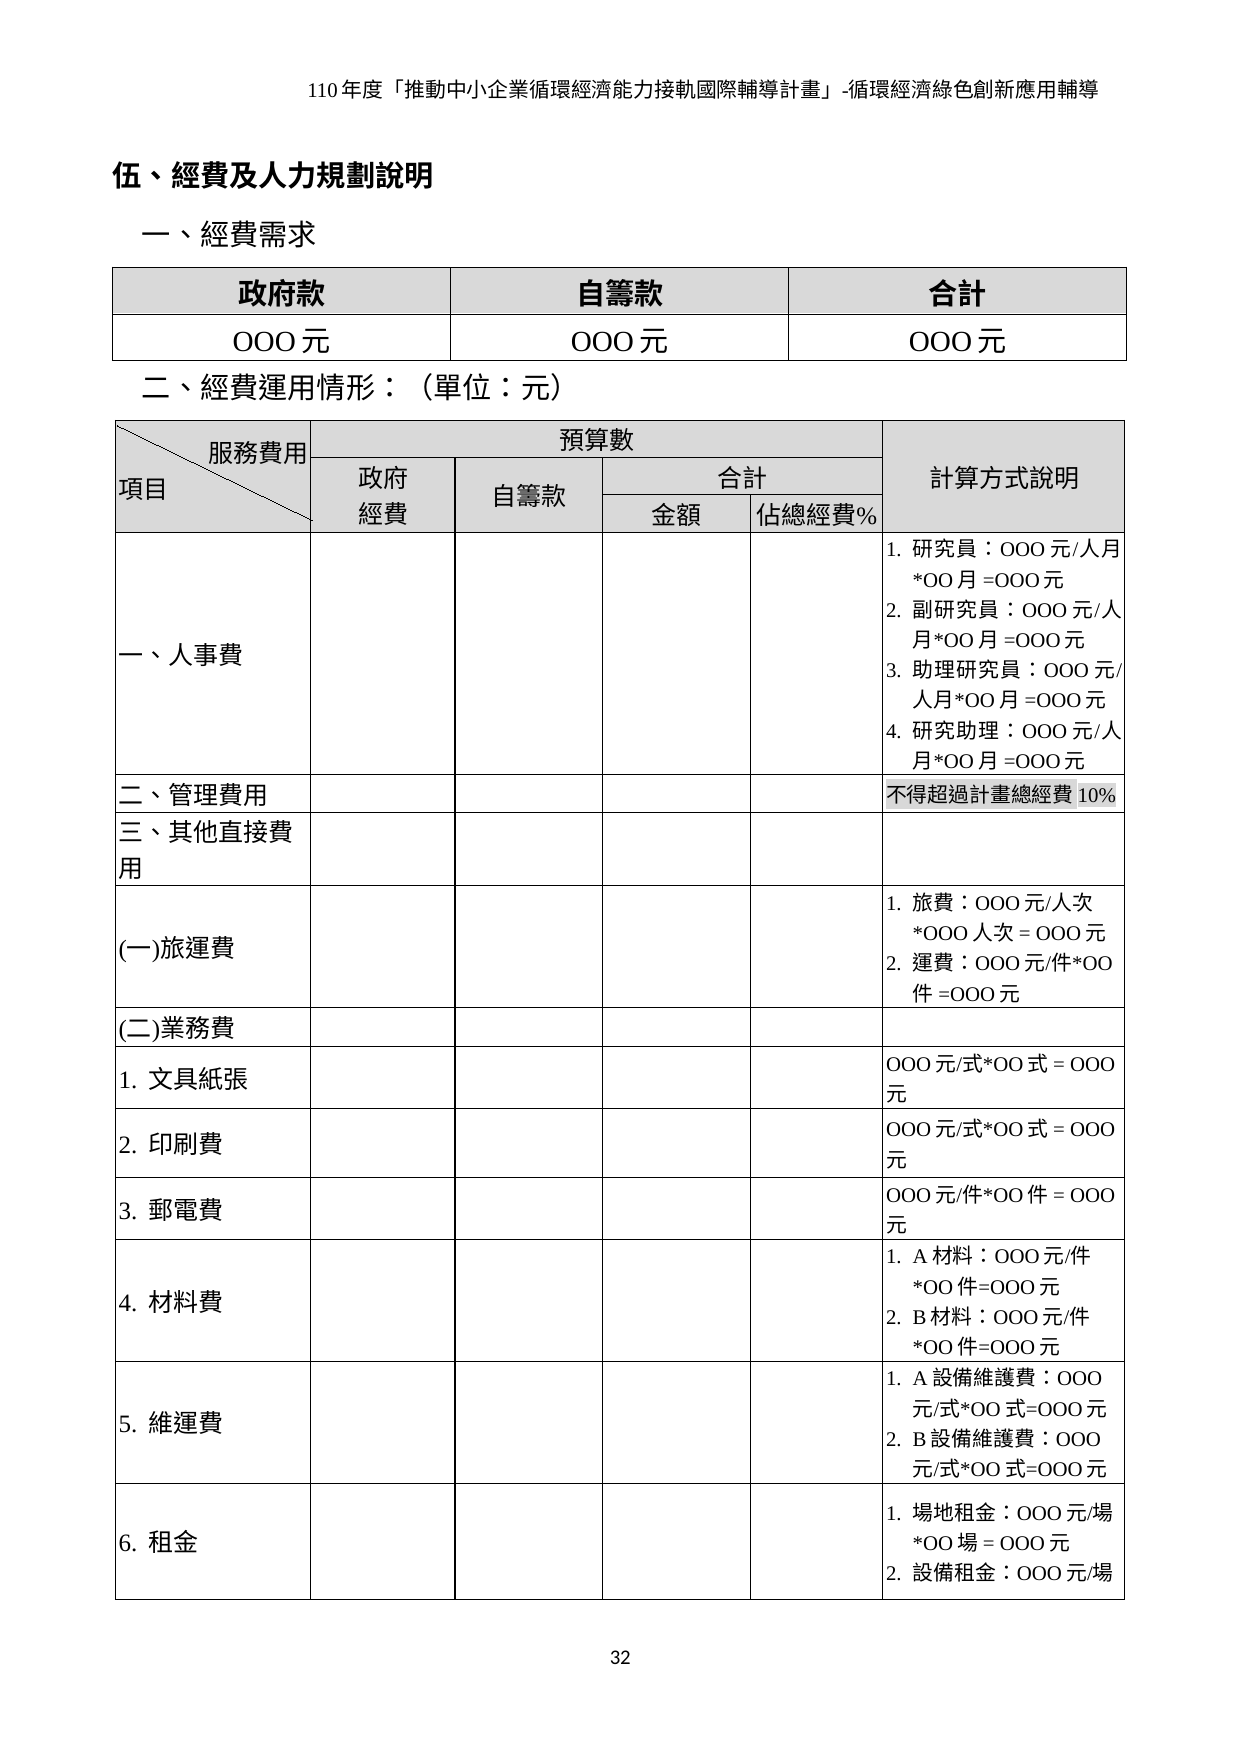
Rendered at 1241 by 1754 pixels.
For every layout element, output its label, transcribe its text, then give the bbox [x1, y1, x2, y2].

table_cell [603, 1484, 750, 1598]
subtitle 二、經費運用情形：（單位：元） [142, 361, 1128, 407]
table_cell [311, 775, 454, 812]
table_cell [751, 1362, 882, 1482]
table_cell 三、其他直接費用 [116, 813, 310, 885]
table_cell 材料費 [116, 1240, 310, 1361]
table_cell 文具紙張 [116, 1047, 310, 1108]
table_cell [311, 813, 454, 885]
table_cell [603, 775, 750, 812]
subtitle 一、經費需求 [142, 208, 1128, 254]
table_cell [751, 775, 882, 812]
table_cell [751, 1109, 882, 1177]
table_cell [603, 1008, 750, 1046]
table_cell [751, 813, 882, 885]
table_cell [751, 886, 882, 1007]
table_cell (一)旅運費 [116, 886, 310, 1007]
table_cell [456, 1484, 602, 1598]
table_cell [311, 886, 454, 1007]
table_cell [603, 1362, 750, 1482]
table_cell [456, 775, 602, 812]
table_cell 不得超過計畫總經費10% [883, 775, 1124, 812]
table_cell [603, 813, 750, 885]
table_cell 維運費 [116, 1362, 310, 1482]
table_cell OOO元/式*OO式 = OOO元 [883, 1047, 1124, 1108]
table_cell [751, 533, 882, 774]
table_cell 郵電費 [116, 1178, 310, 1239]
table_cell (二)業務費 [116, 1008, 310, 1046]
table_cell [456, 1240, 602, 1361]
table_cell OOO元/式*OO式 = OOO元 [883, 1109, 1124, 1177]
table_cell [456, 533, 602, 774]
table_cell [603, 886, 750, 1007]
table_cell [751, 1240, 882, 1361]
table_cell [603, 533, 750, 774]
table_cell [311, 1008, 454, 1046]
table_cell [603, 1047, 750, 1108]
table_cell 租金 [116, 1484, 310, 1598]
table_cell [311, 1240, 454, 1361]
table_cell [603, 1240, 750, 1361]
table_cell A設備維護費：OOO元/式*OO式=OOO元 B設備維護費：OOO元/式*OO式=OOO元 [883, 1362, 1124, 1482]
table_cell OOO元 [451, 315, 788, 360]
table_cell [311, 1178, 454, 1239]
table_cell 研究員：OOO元/人月*OO月 =OOO元 副研究員：OOO元/人月*OO月 =OOO元 助理研究員：OOO元/人月*OO月 =OOO元 研究助理：OOO元/人月*OO月 =OOO元 [883, 533, 1124, 774]
table_cell OOO元 [113, 315, 450, 360]
table_cell [311, 1484, 454, 1598]
table_cell 二、管理費用 [116, 775, 310, 812]
table_header 政府款 [113, 268, 450, 313]
table_cell [456, 813, 602, 885]
table_cell [883, 1008, 1124, 1046]
table_cell [311, 1362, 454, 1482]
table_cell 金額 [603, 495, 750, 532]
table_header 計算方式說明 [883, 421, 1124, 532]
table_cell [603, 1109, 750, 1177]
table_cell [883, 813, 1124, 885]
table_header 合計 [789, 268, 1126, 313]
table_cell 自籌款 [456, 458, 602, 532]
table_header 服務費用 項目 [116, 421, 310, 532]
table_cell 合計 [603, 458, 882, 494]
table_cell [751, 1047, 882, 1108]
table_cell OOO元/件*OO件 = OOO元 [883, 1178, 1124, 1239]
table_cell [456, 1362, 602, 1482]
table_cell [603, 1178, 750, 1239]
table_cell 旅費：OOO元/人次*OOO人次 = OOO元 運費：OOO元/件*OO件 =OOO元 [883, 886, 1124, 1007]
table_cell 政府 經費 [311, 458, 454, 532]
table_cell [751, 1008, 882, 1046]
table_cell 一、人事費 [116, 533, 310, 774]
table_cell [456, 1109, 602, 1177]
table_cell [311, 1047, 454, 1108]
table_header 預算數 [311, 421, 882, 457]
table_header 自籌款 [451, 268, 788, 313]
table_cell 場地租金：OOO元/場*OO場 = OOO元 設備租金：OOO元/場 [883, 1484, 1124, 1598]
table_cell [456, 886, 602, 1007]
table_cell [311, 533, 454, 774]
table_cell [456, 1178, 602, 1239]
table_cell [751, 1484, 882, 1598]
subtitle 伍、經費及人力規劃說明 [112, 150, 1128, 196]
table_cell A材料：OOO元/件*OO件=OOO元 B材料：OOO元/件*OO件=OOO元 [883, 1240, 1124, 1361]
table_cell [751, 1178, 882, 1239]
table_cell 佔總經費% [751, 495, 882, 532]
table_cell OOO元 [789, 315, 1126, 360]
table_cell [456, 1008, 602, 1046]
table_cell [311, 1109, 454, 1177]
table_cell 印刷費 [116, 1109, 310, 1177]
table_cell [456, 1047, 602, 1108]
